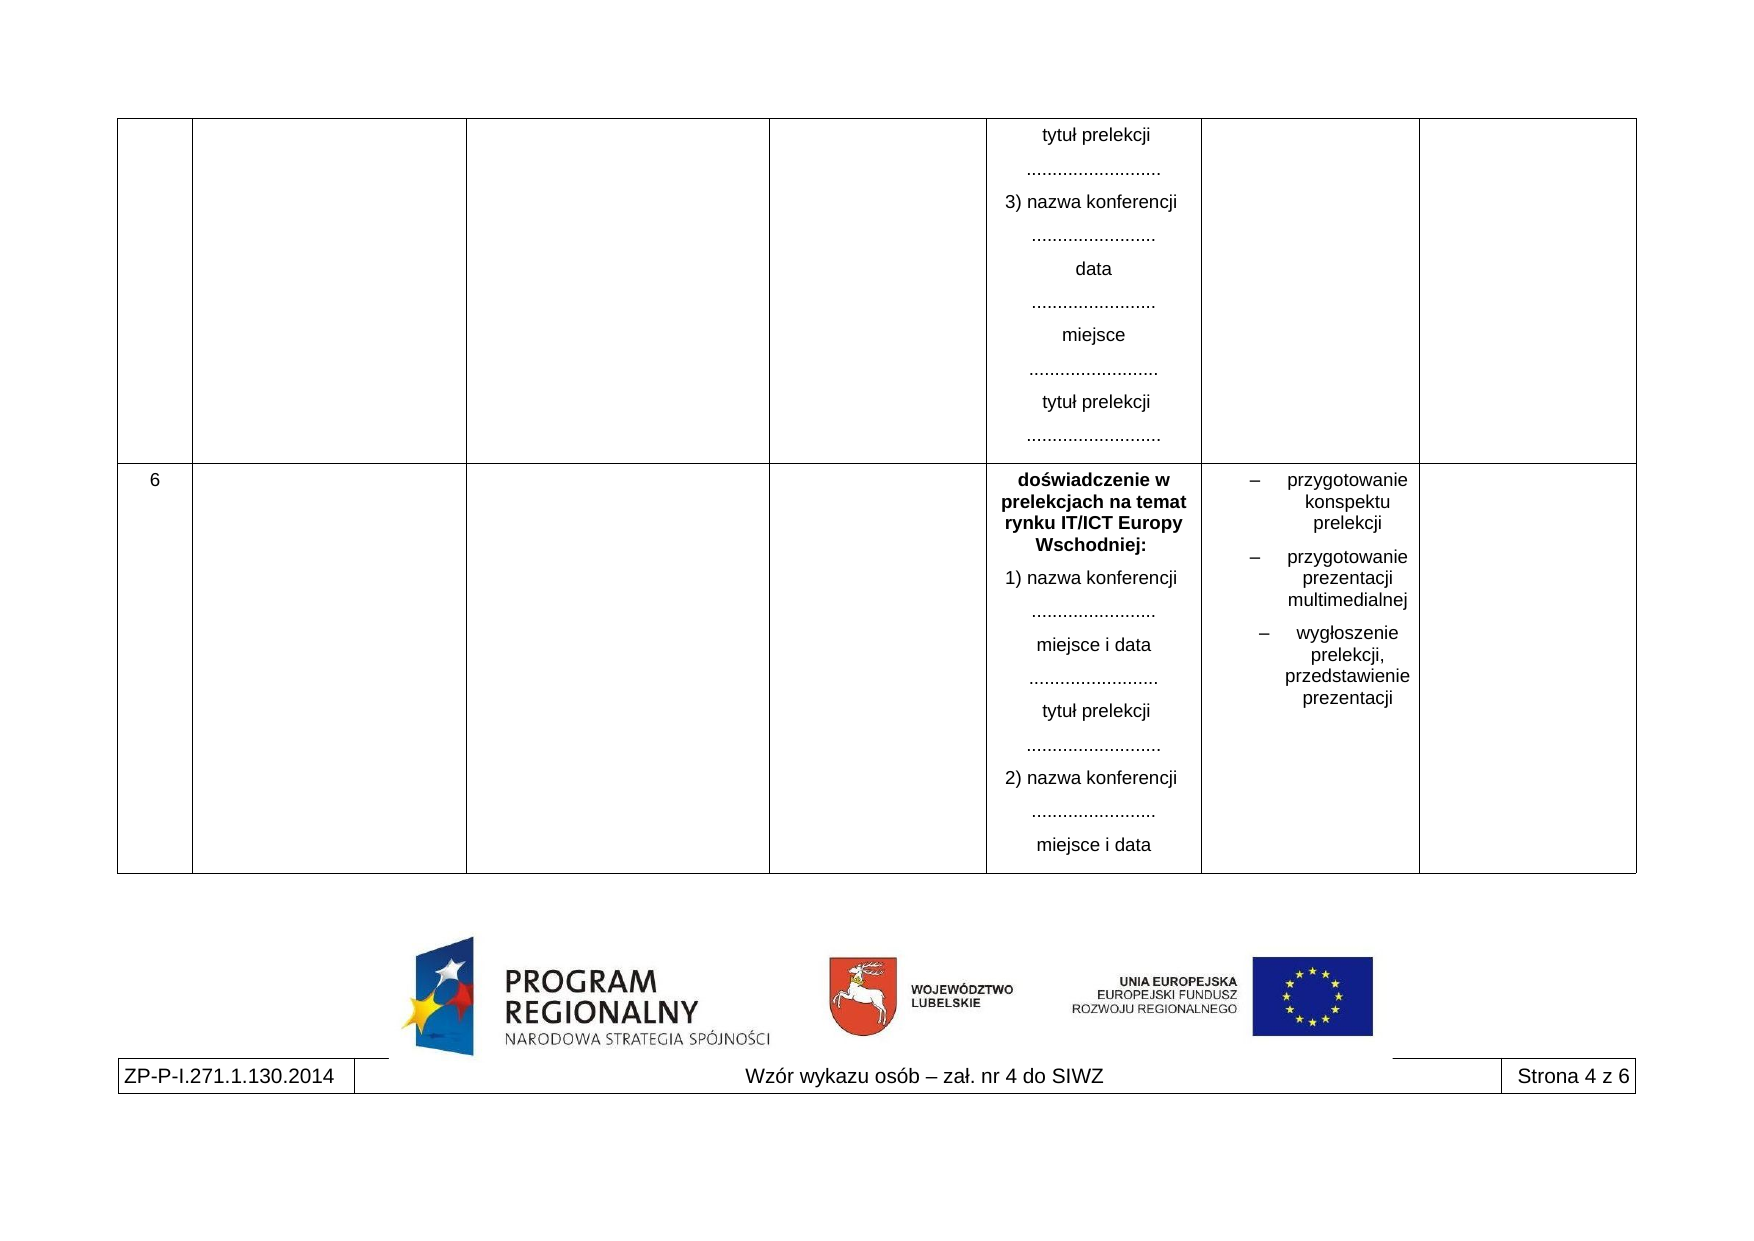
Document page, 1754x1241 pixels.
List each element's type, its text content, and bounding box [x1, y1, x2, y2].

table_cell tytuł prelekcji .......................... 3) nazwa konferencji ........................ data ........................ miejsce ......................... tytuł prelekcji .......................... [987, 119, 1201, 463]
table_cell [770, 119, 986, 463]
table_cell [770, 464, 986, 873]
table_cell [1202, 119, 1419, 463]
table_cell doświadczenie w prelekcjach na temat rynku IT/ICT Europy Wschodniej: 1) nazwa konferencji ........................ miejsce i data ......................... tytuł prelekcji .......................... 2) nazwa konferencji ........................ miejsce i data [987, 464, 1201, 873]
table_cell [467, 464, 769, 873]
table_cell [1420, 119, 1636, 463]
table_cell [118, 119, 192, 463]
table_cell [467, 119, 769, 463]
table_cell [1420, 464, 1636, 873]
table_cell przygotowanie konspektu prelekcji przygotowanie prezentacji multimedialnej wygłoszenie prelekcji, przedstawienie prezentacji [1202, 464, 1419, 873]
picture [388, 931, 1393, 1063]
table_cell 6 [118, 464, 192, 873]
table_cell [193, 119, 466, 463]
table_cell [193, 464, 466, 873]
